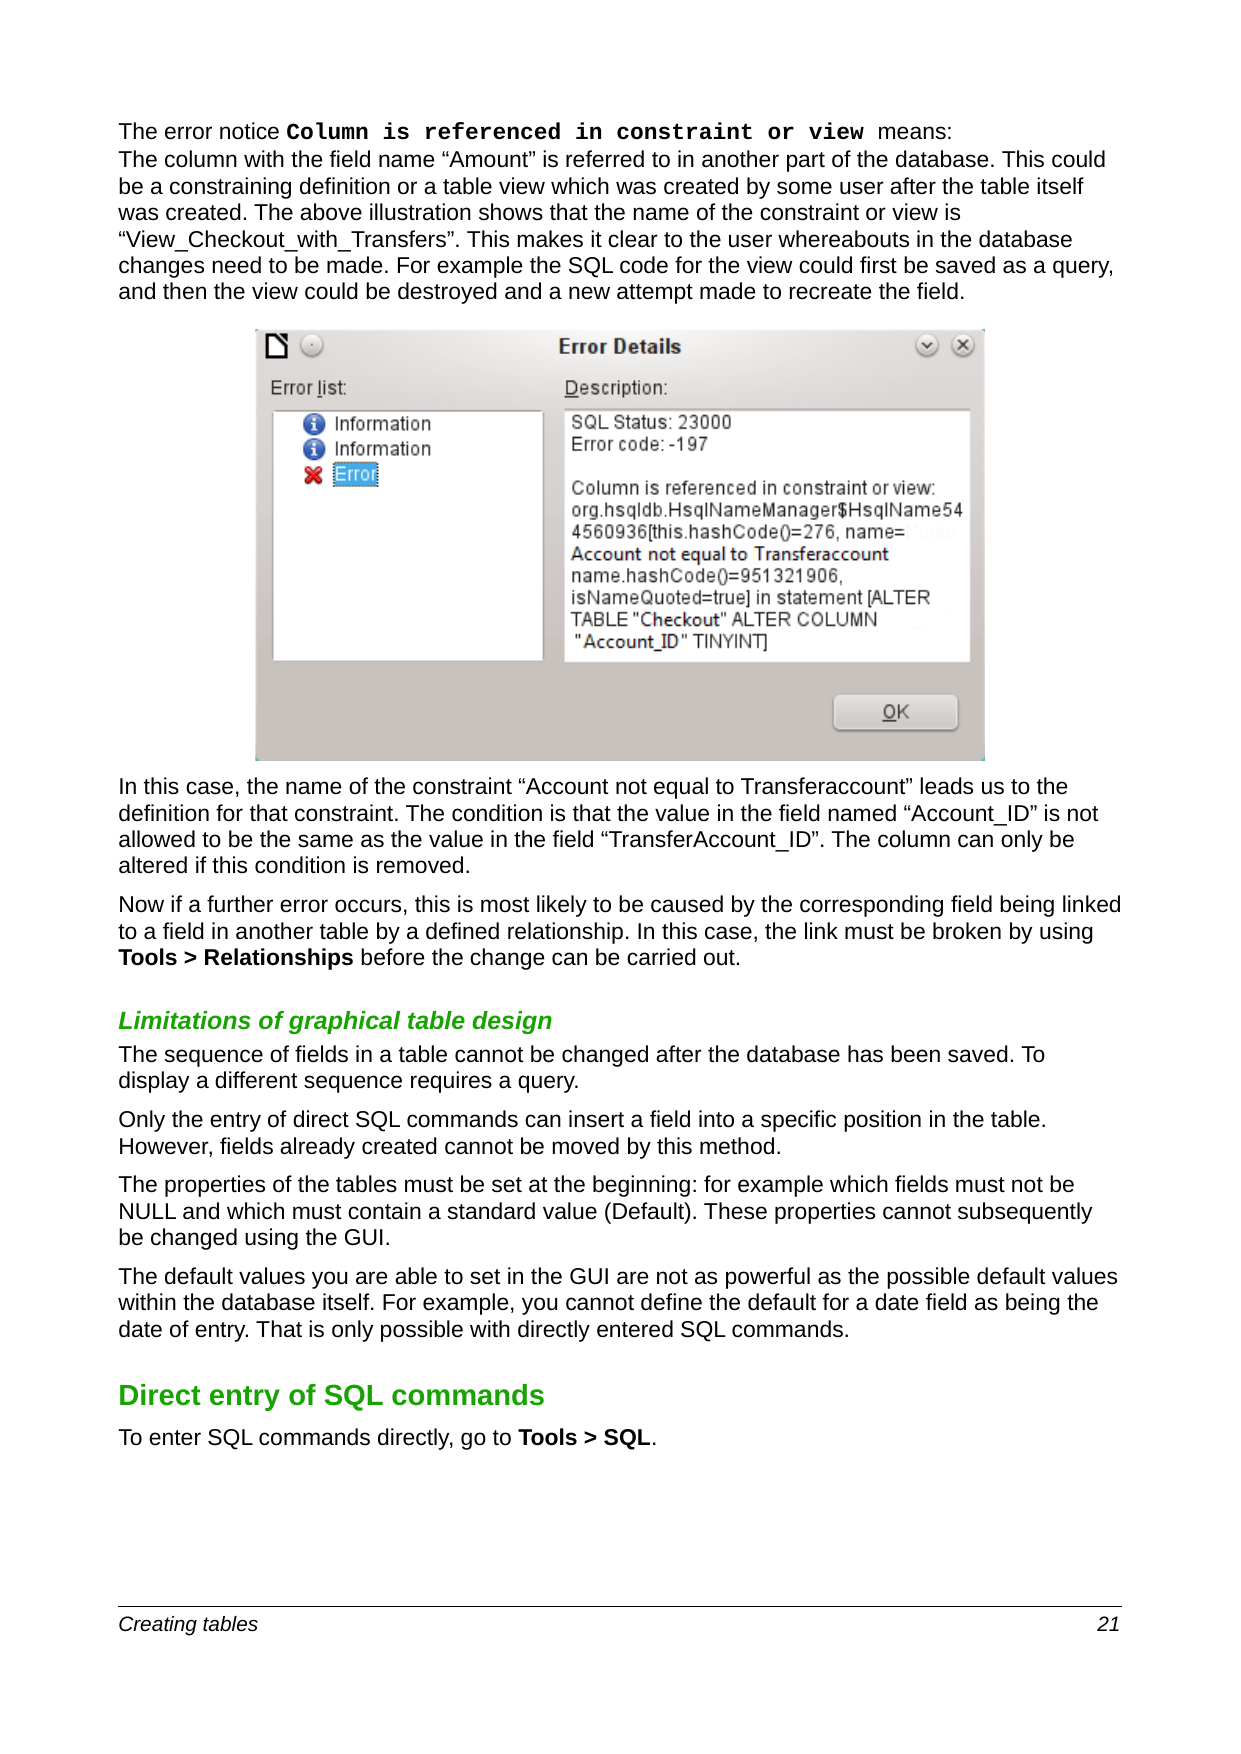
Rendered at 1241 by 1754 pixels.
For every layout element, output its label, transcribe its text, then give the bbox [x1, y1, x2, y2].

text In this case, the name of the constraint “Account not equal to Transferaccount” leads us to the definition for that constraint. The condition is that the value in the field named “Account_ID” is not allowed to be the same as the value in the field “TransferAccount_ID”. The column can only be altered if this condition is removed. [118, 773, 1122, 879]
text Now if a further error occurs, this is most likely to be caused by the corresponding field being linked to a field in another table by a defined relationship. In this case, the link must be broken by using Tools > Relationships before the change can be carried out. [118, 891, 1122, 970]
text Only the entry of direct SQL commands can insert a field into a specific position in the table. However, fields already created cannot be moved by this method. [118, 1106, 1122, 1159]
picture [255, 329, 985, 761]
text The properties of the tables must be set at the beginning: for example which fields must not be NULL and which must contain a standard value (Default). These properties cannot subsequently be changed using the GUI. [118, 1171, 1122, 1251]
text The default values you are able to set in the GUI are not as powerful as the possible default values within the database itself. For example, you cannot define the default for a date field as being the date of entry. That is only possible with directly entered SQL commands. [118, 1263, 1122, 1342]
text The error notice Column is referenced in constraint or view means: The column with the field name “Amount” is referred to in another part of the database. This could be a constraining definition or a table view which was created by some user after the table itself was created. The above illustration shows that the name of the constraint or view is “View_Checkout_with_Transfers”. This makes it clear to the user whereabouts in the database changes need to be made. For example the SQL code for the view could first be saved as a query, and then the view could be destroyed and a new attempt made to recreate the field. [118, 118, 1122, 304]
subtitle Limitations of graphical table design [118, 1006, 1122, 1034]
text The sequence of fields in a table cannot be changed after the database has been saved. To display a different sequence requires a query. [118, 1041, 1122, 1094]
text To enter SQL commands directly, go to Tools > SQL. [118, 1423, 1122, 1450]
subtitle Direct entry of SQL commands [118, 1378, 1122, 1411]
